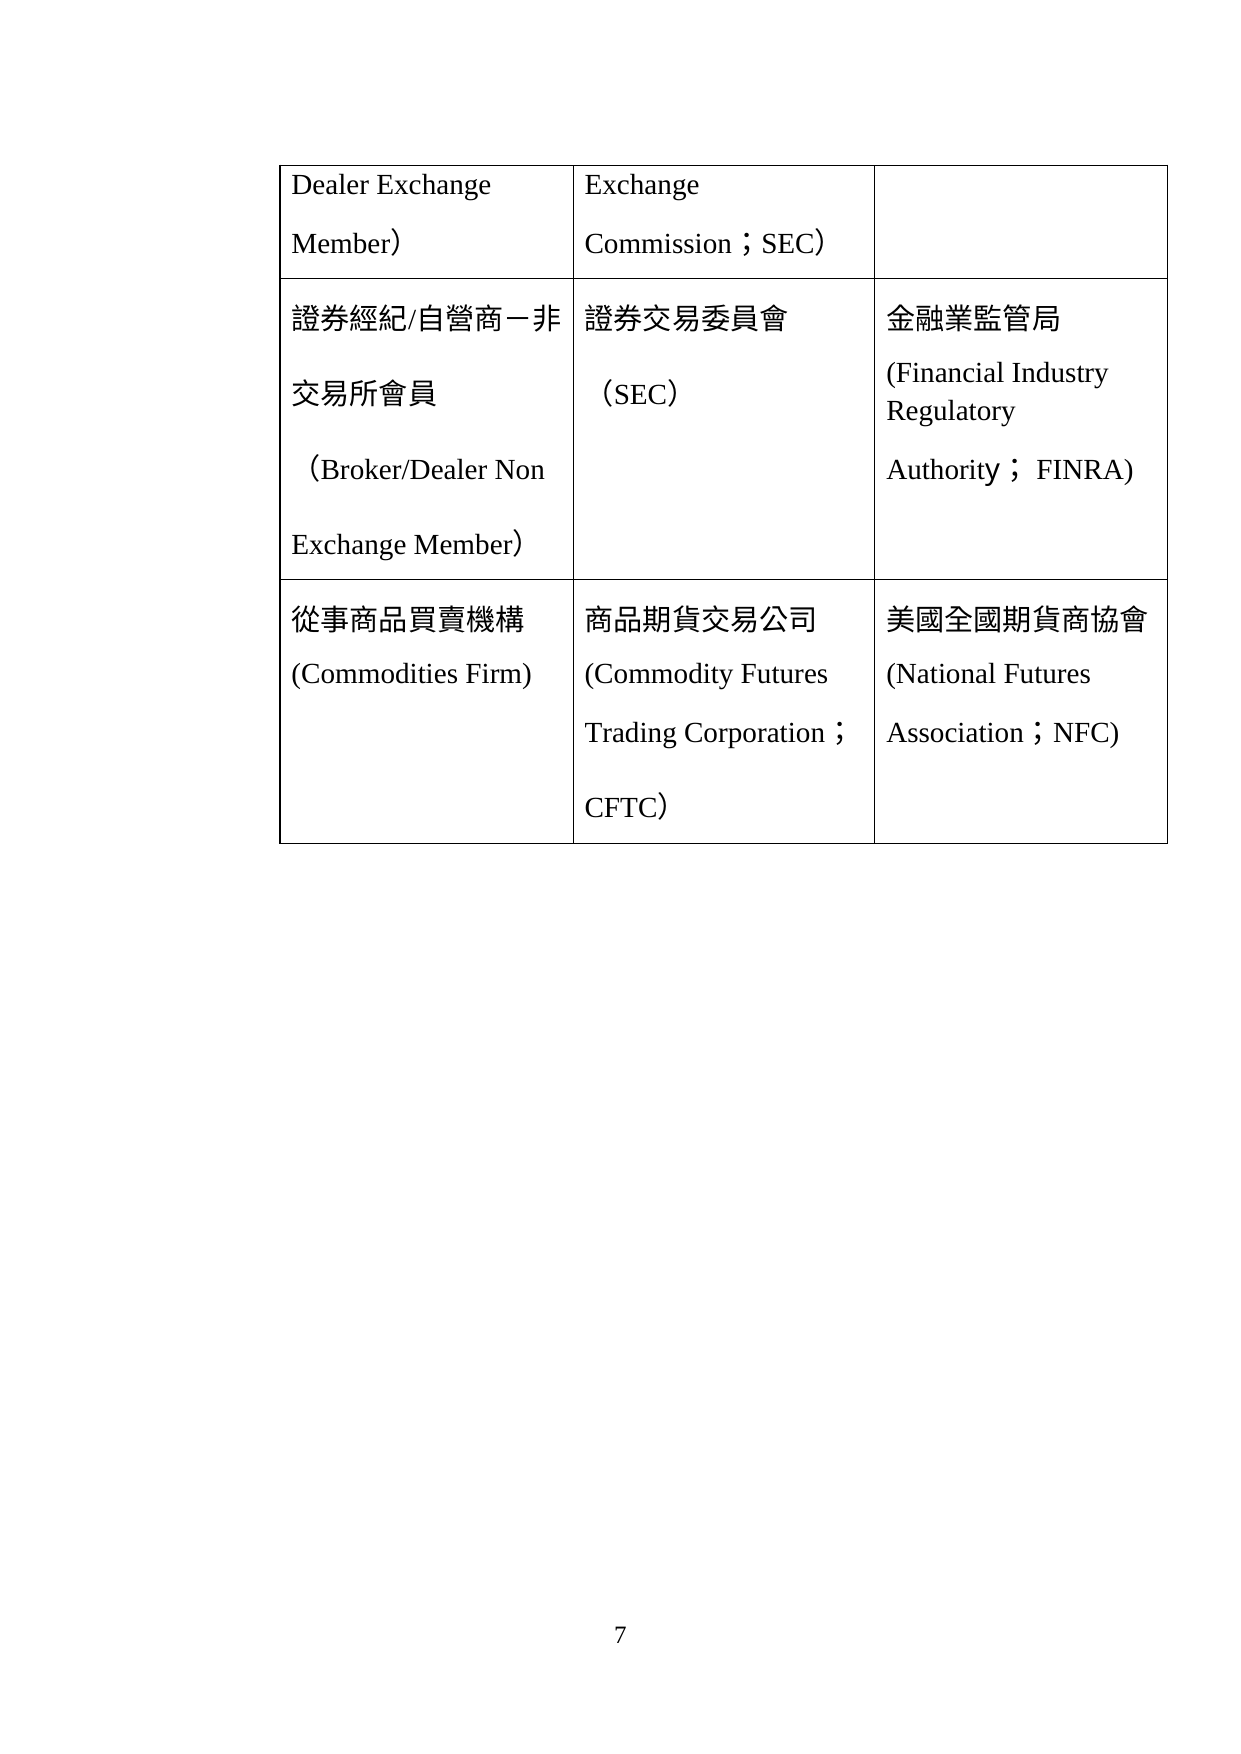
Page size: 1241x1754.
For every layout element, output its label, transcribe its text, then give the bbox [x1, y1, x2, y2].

table_cell 從事商品買賣機構 (Commodities Firm) [281, 580, 573, 843]
table_cell 美國全國期貨商協會(National Futures Association；NFC) [875, 580, 1167, 843]
table_cell 證券經紀/自營商－非交易所會員（Broker/Dealer Non Exchange Member） [281, 279, 573, 579]
table_cell Exchange Commission；SEC） [574, 166, 874, 278]
table_cell [875, 166, 1167, 278]
table_cell Dealer Exchange Member） [281, 166, 573, 278]
table_cell 證券交易委員會（SEC） [574, 279, 874, 579]
table_cell 金融業監管局(Financial Industry Regulatory Authority； FINRA) [875, 279, 1167, 579]
table_cell 商品期貨交易公司(Commodity Futures Trading Corporation；CFTC） [574, 580, 874, 843]
